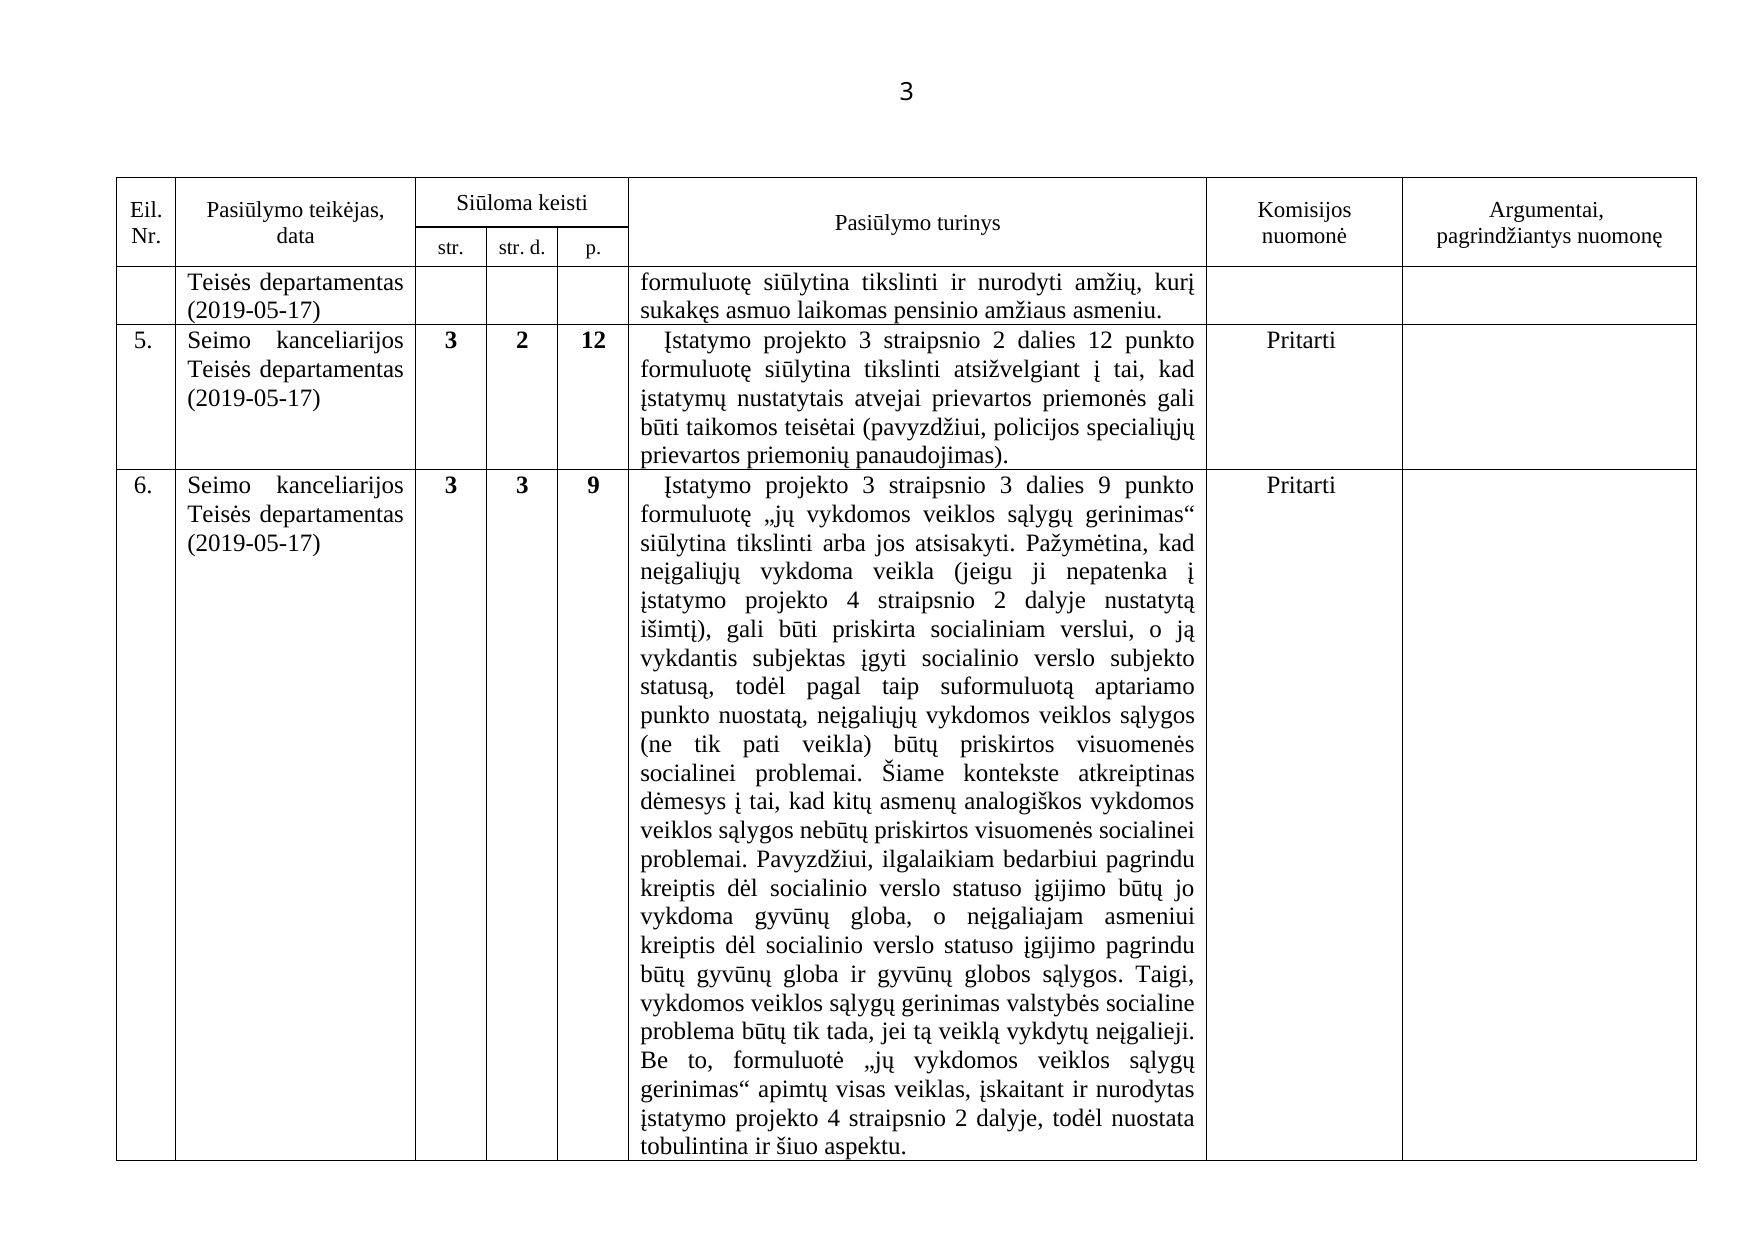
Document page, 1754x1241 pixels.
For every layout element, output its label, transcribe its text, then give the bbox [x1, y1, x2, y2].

table_header Siūloma keisti [416, 178, 628, 226]
table_cell 3 [416, 470, 486, 1160]
table_header Argumentai, pagrindžiantys nuomonę [1403, 178, 1696, 266]
table_cell 2 [487, 325, 557, 469]
table_cell 5. [117, 325, 175, 469]
table_cell [416, 267, 486, 324]
table_cell Pritarti [1207, 325, 1402, 469]
table_cell 3 [487, 470, 557, 1160]
table_cell str. d. [487, 228, 557, 266]
table_cell [1403, 470, 1696, 1160]
table_cell str. [416, 228, 486, 266]
table_cell [1403, 325, 1696, 469]
table_cell formuluotę siūlytina tikslinti ir nurodyti amžių, kurį sukakęs asmuo laikomas pensinio amžiaus asmeniu. [629, 267, 1206, 324]
table_cell Seimo kanceliarijos Teisės departamentas (2019-05-17) [176, 325, 415, 469]
table_cell Įstatymo projekto 3 straipsnio 2 dalies 12 punkto formuluotę siūlytina tikslinti atsižvelgiant į tai, kad įstatymų nustatytais atvejai prievartos priemonės gali būti taikomos teisėtai (pavyzdžiui, policijos specialiųjų prievartos priemonių panaudojimas). [629, 325, 1206, 469]
table_header Eil. Nr. [117, 178, 175, 266]
table_cell Seimo kanceliarijos Teisės departamentas (2019-05-17) [176, 470, 415, 1160]
table_cell [117, 267, 175, 324]
table_cell [558, 267, 628, 324]
table_header Komisijos nuomonė [1207, 178, 1402, 266]
table_cell p. [558, 228, 628, 266]
table_cell 3 [416, 325, 486, 469]
table_cell [1207, 267, 1402, 324]
table_cell 9 [558, 470, 628, 1160]
table_cell Įstatymo projekto 3 straipsnio 3 dalies 9 punkto formuluotę „jų vykdomos veiklos sąlygų gerinimas“ siūlytina tikslinti arba jos atsisakyti. Pažymėtina, kad neįgaliųjų vykdoma veikla (jeigu ji nepatenka į įstatymo projekto 4 straipsnio 2 dalyje nustatytą išimtį), gali būti priskirta socialiniam verslui, o ją vykdantis subjektas įgyti socialinio verslo subjekto statusą, todėl pagal taip suformuluotą aptariamo punkto nuostatą, neįgaliųjų vykdomos veiklos sąlygos (ne tik pati veikla) būtų priskirtos visuomenės socialinei problemai. Šiame kontekste atkreiptinas dėmesys į tai, kad kitų asmenų analogiškos vykdomos veiklos sąlygos nebūtų priskirtos visuomenės socialinei problemai. Pavyzdžiui, ilgalaikiam bedarbiui pagrindu kreiptis dėl socialinio verslo statuso įgijimo būtų jo vykdoma gyvūnų globa, o neįgaliajam asmeniui kreiptis dėl socialinio verslo statuso įgijimo pagrindu būtų gyvūnų globa ir gyvūnų globos sąlygos. Taigi, vykdomos veiklos sąlygų gerinimas valstybės socialine problema būtų tik tada, jei tą veiklą vykdytų neįgalieji. Be to, formuluotė „jų vykdomos veiklos sąlygų gerinimas“ apimtų visas veiklas, įskaitant ir nurodytas įstatymo projekto 4 straipsnio 2 dalyje, todėl nuostata tobulintina ir šiuo aspektu. [629, 470, 1206, 1160]
table_cell [1403, 267, 1696, 324]
table_header Pasiūlymo teikėjas, data [176, 178, 415, 266]
table_header Pasiūlymo turinys [629, 178, 1206, 266]
table_cell 12 [558, 325, 628, 469]
table_cell 6. [117, 470, 175, 1160]
table_cell Teisės departamentas (2019-05-17) [176, 267, 415, 324]
table_cell Pritarti [1207, 470, 1402, 1160]
table_cell [487, 267, 557, 324]
